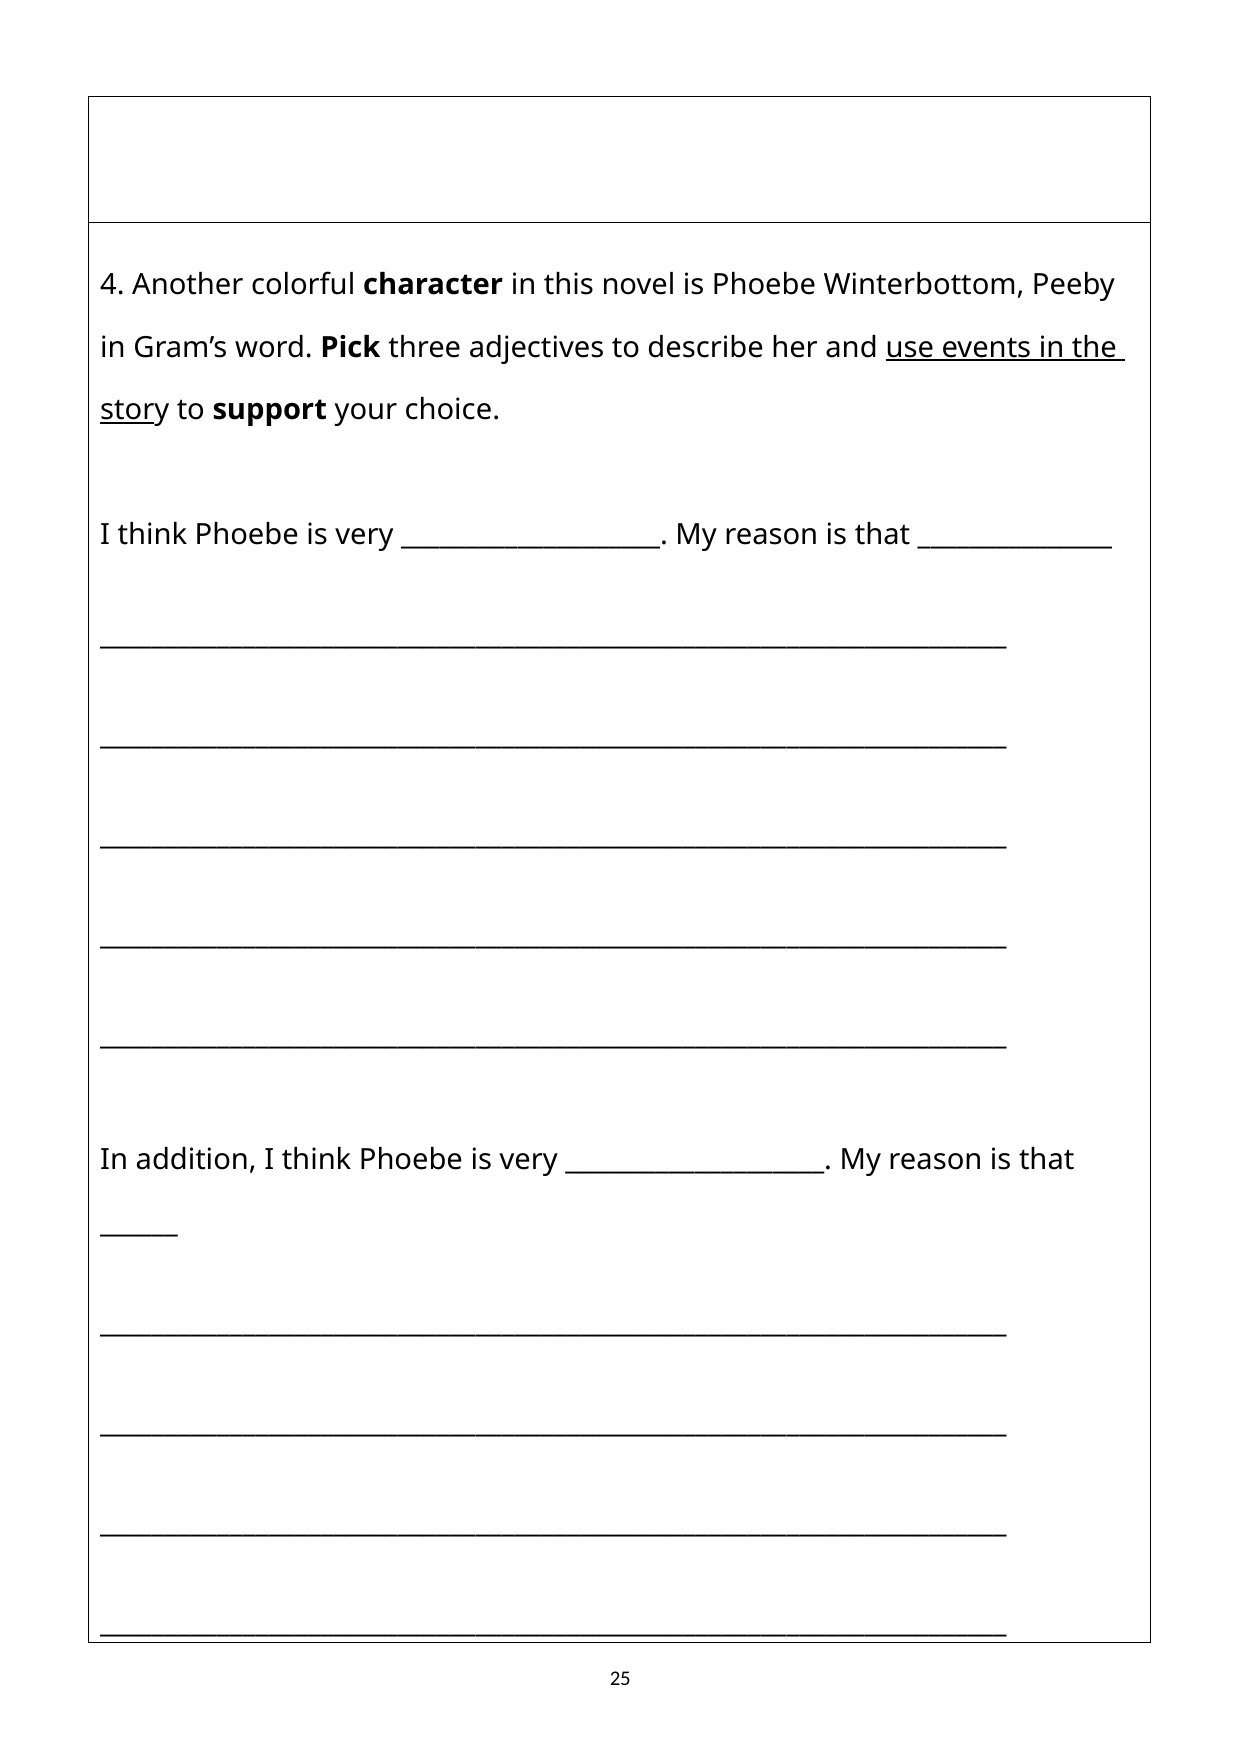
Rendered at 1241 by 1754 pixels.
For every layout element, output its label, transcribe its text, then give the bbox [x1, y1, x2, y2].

table_cell 4. Another colorful character in this novel is Phoebe Winterbottom, Peeby in Gram’s word. Pick three adjectives to describe her and use events in the story to support your choice. I think Phoebe is very ____________________. My reason is that _______________ ______________________________________________________________________ ______________________________________________________________________ ______________________________________________________________________ ______________________________________________________________________ ______________________________________________________________________ In addition, I think Phoebe is very ____________________. My reason is that ______ ______________________________________________________________________ ______________________________________________________________________ ______________________________________________________________________ ______________________________________________________________________ [89, 223, 1150, 1642]
table_cell [89, 97, 1150, 222]
